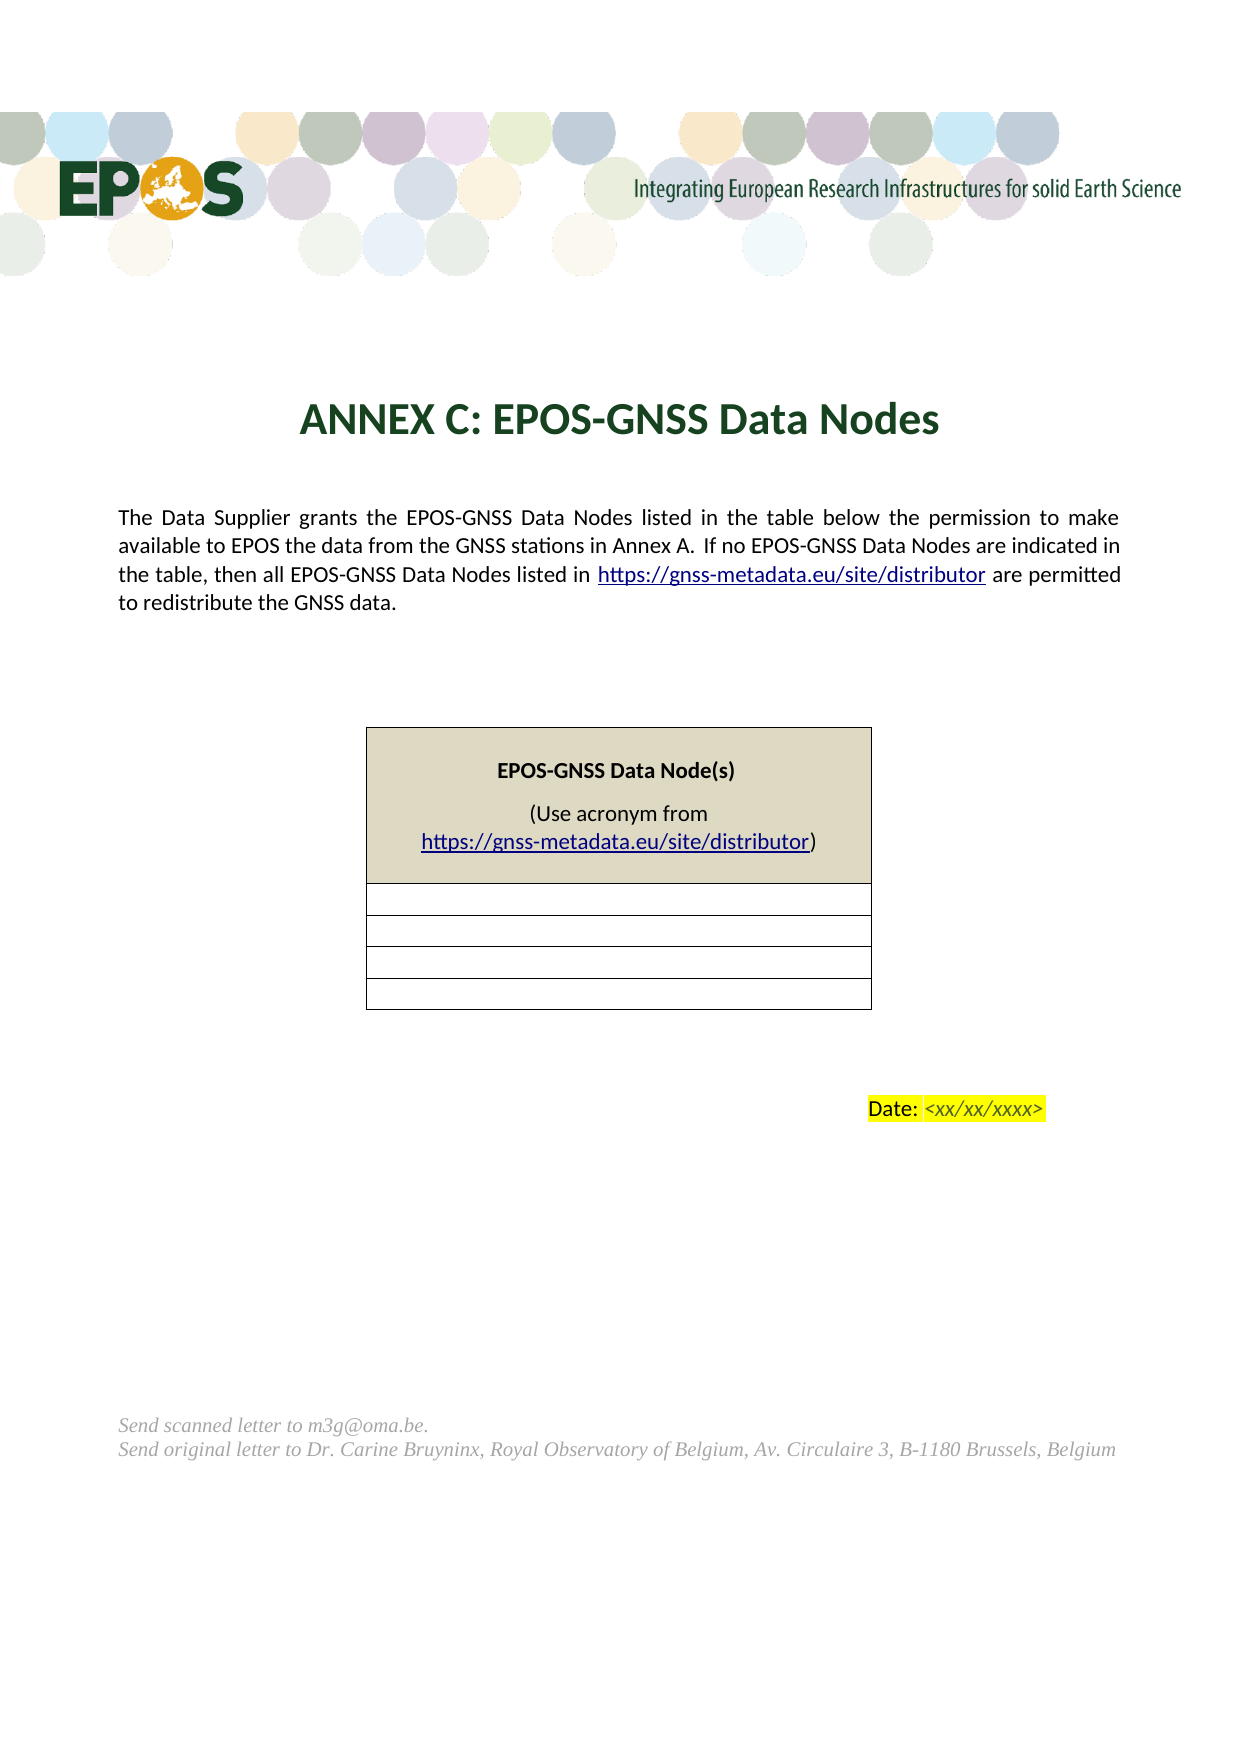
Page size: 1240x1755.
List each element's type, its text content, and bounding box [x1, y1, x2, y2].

subtitle ANNEX C: EPOS-GNSS Data Nodes [118, 390, 1121, 446]
table_cell [367, 947, 871, 978]
table_header EPOS-GNSS Data Node(s) (Use acronym from https://gnss-metadata.eu/site/distributor) [367, 728, 871, 883]
text The Data Supplier grants the EPOS-GNSS Data Nodes listed in the table below the permission to make available to EPOS the data from the GNSS stations in Annex A. If no EPOS-GNSS Data Nodes are indicated in the table, then all EPOS-GNSS Data Nodes listed in https://gnss-metadata.eu/site/distributor are permitted to redistribute the GNSS data. [118, 503, 1121, 616]
table_cell [367, 884, 871, 915]
text Date: <xx/xx/xxxx> [793, 1094, 1121, 1122]
table_cell [367, 916, 871, 946]
table_cell [367, 979, 871, 1009]
